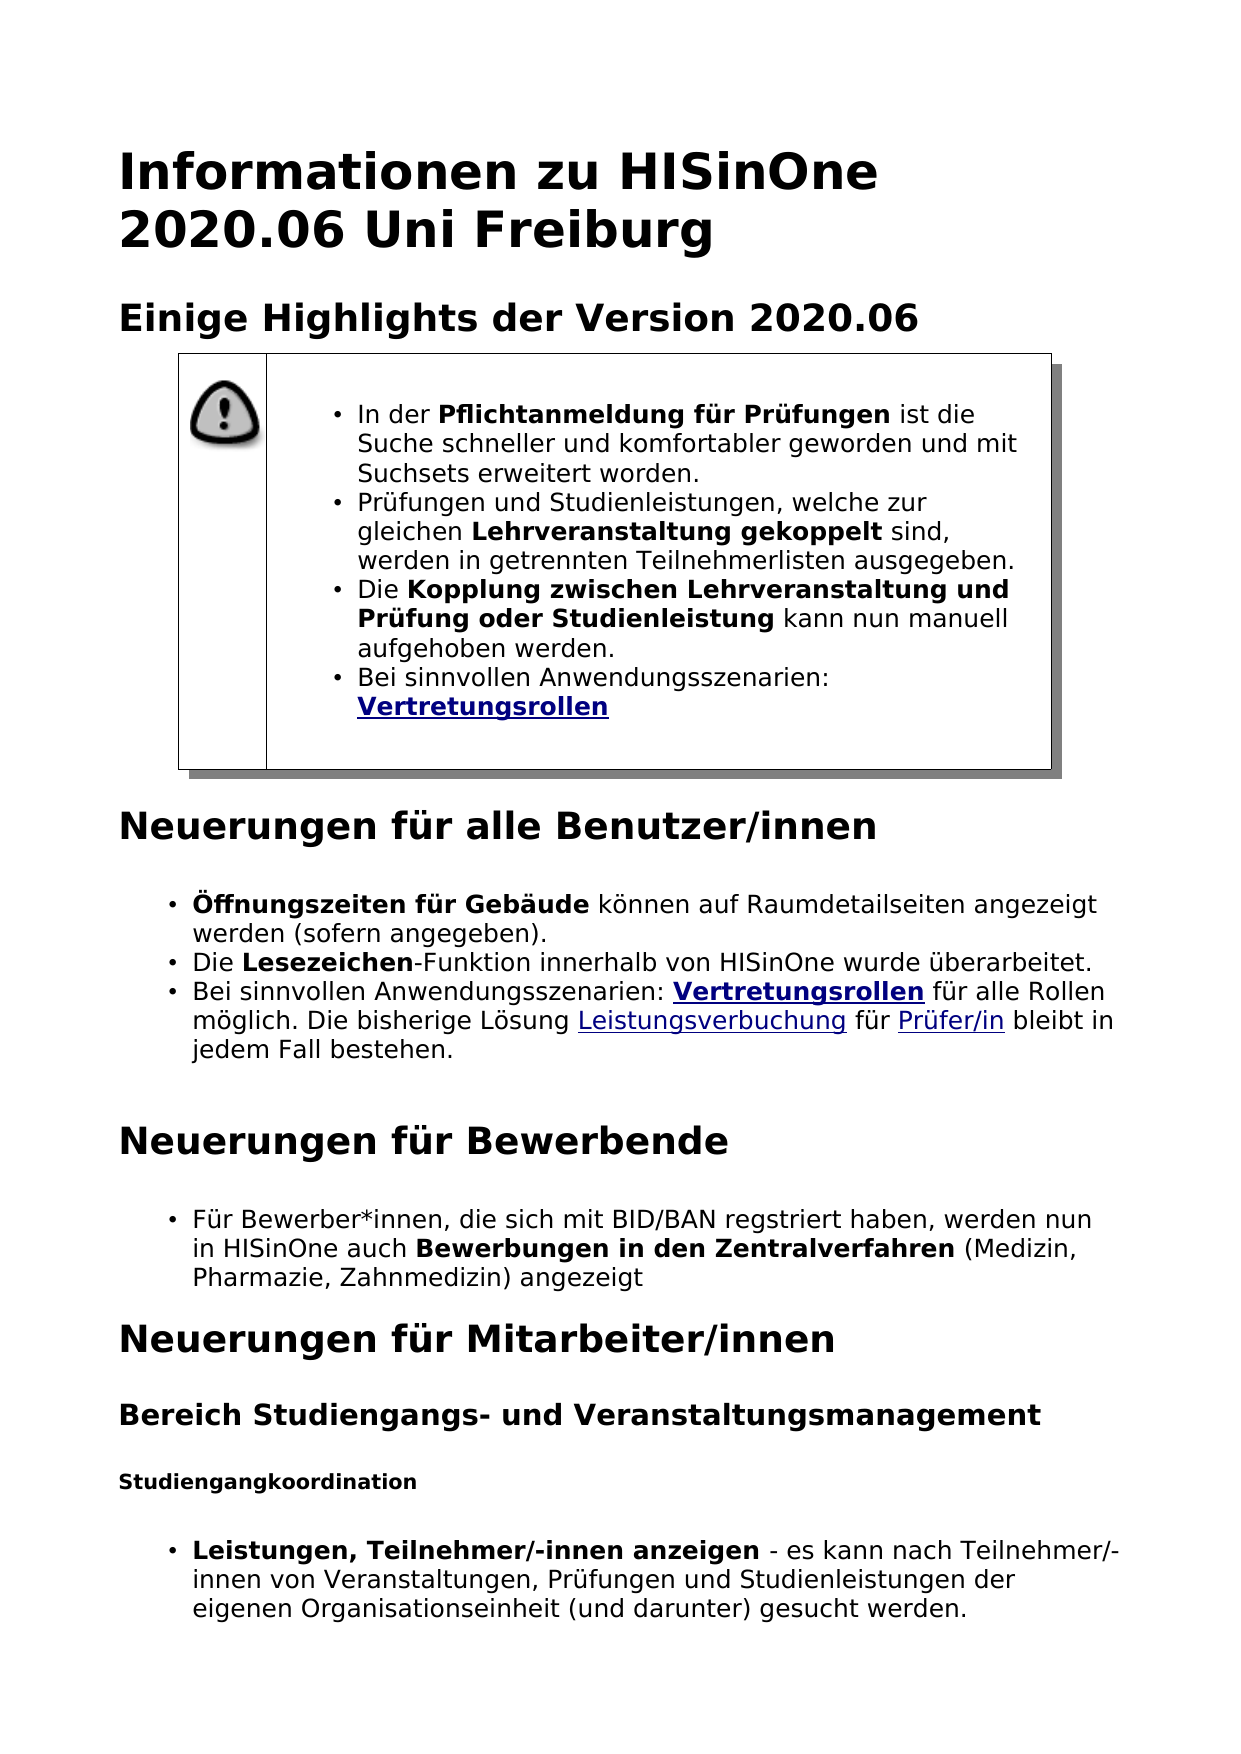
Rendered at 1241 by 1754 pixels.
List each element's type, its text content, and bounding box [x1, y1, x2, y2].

table_header In der Pflichtanmeldung für Prüfungen ist die Suche schneller und komfortabler geworden und mit Suchsets erweitert worden. Prüfungen und Studienleistungen, welche zur gleichen Lehrveranstaltung gekoppelt sind, werden in getrennten Teilnehmerlisten ausgegeben. Die Kopplung zwischen Lehrveranstaltung und Prüfung oder Studienleistung kann nun manuell aufgehoben werden. Bei sinnvollen Anwendungsszenarien: Vertretungsrollen [267, 354, 1051, 768]
list Die Lesezeichen-Funktion innerhalb von HISinOne wurde überarbeitet. [177, 948, 1122, 977]
subtitle Informationen zu HISinOne 2020.06 Uni Freiburg [118, 143, 1122, 259]
subtitle Bereich Studiengangs- und Veranstaltungsmanagement [118, 1399, 1122, 1433]
table_header [179, 354, 266, 768]
subtitle Neuerungen für Bewerbende [118, 1119, 1122, 1163]
list Bei sinnvollen Anwendungsszenarien: Vertretungsrollen für alle Rollen möglich. Die bisherige Lösung Leistungsverbuchung für Prüfer/in bleibt in jedem Fall bestehen. [177, 977, 1122, 1065]
list Leistungen, Teilnehmer/-innen anzeigen - es kann nach Teilnehmer/-innen von Veranstaltungen, Prüfungen und Studienleistungen der eigenen Organisationseinheit (und darunter) gesucht werden. [177, 1536, 1122, 1624]
list Öffnungszeiten für Gebäude können auf Raumdetailseiten angezeigt werden (sofern angegeben). [177, 890, 1122, 948]
subtitle Studiengangkoordination [118, 1470, 1122, 1494]
subtitle Neuerungen für alle Benutzer/innen [118, 804, 1122, 848]
subtitle Neuerungen für Mitarbeiter/innen [118, 1317, 1122, 1361]
picture [190, 377, 266, 452]
list Für Bewerber*innen, die sich mit BID/BAN regstriert haben, werden nun in HISinOne auch Bewerbungen in den Zentralverfahren (Medizin, Pharmazie, Zahnmedizin) angezeigt [177, 1205, 1122, 1292]
subtitle Einige Highlights der Version 2020.06 [118, 297, 1122, 341]
